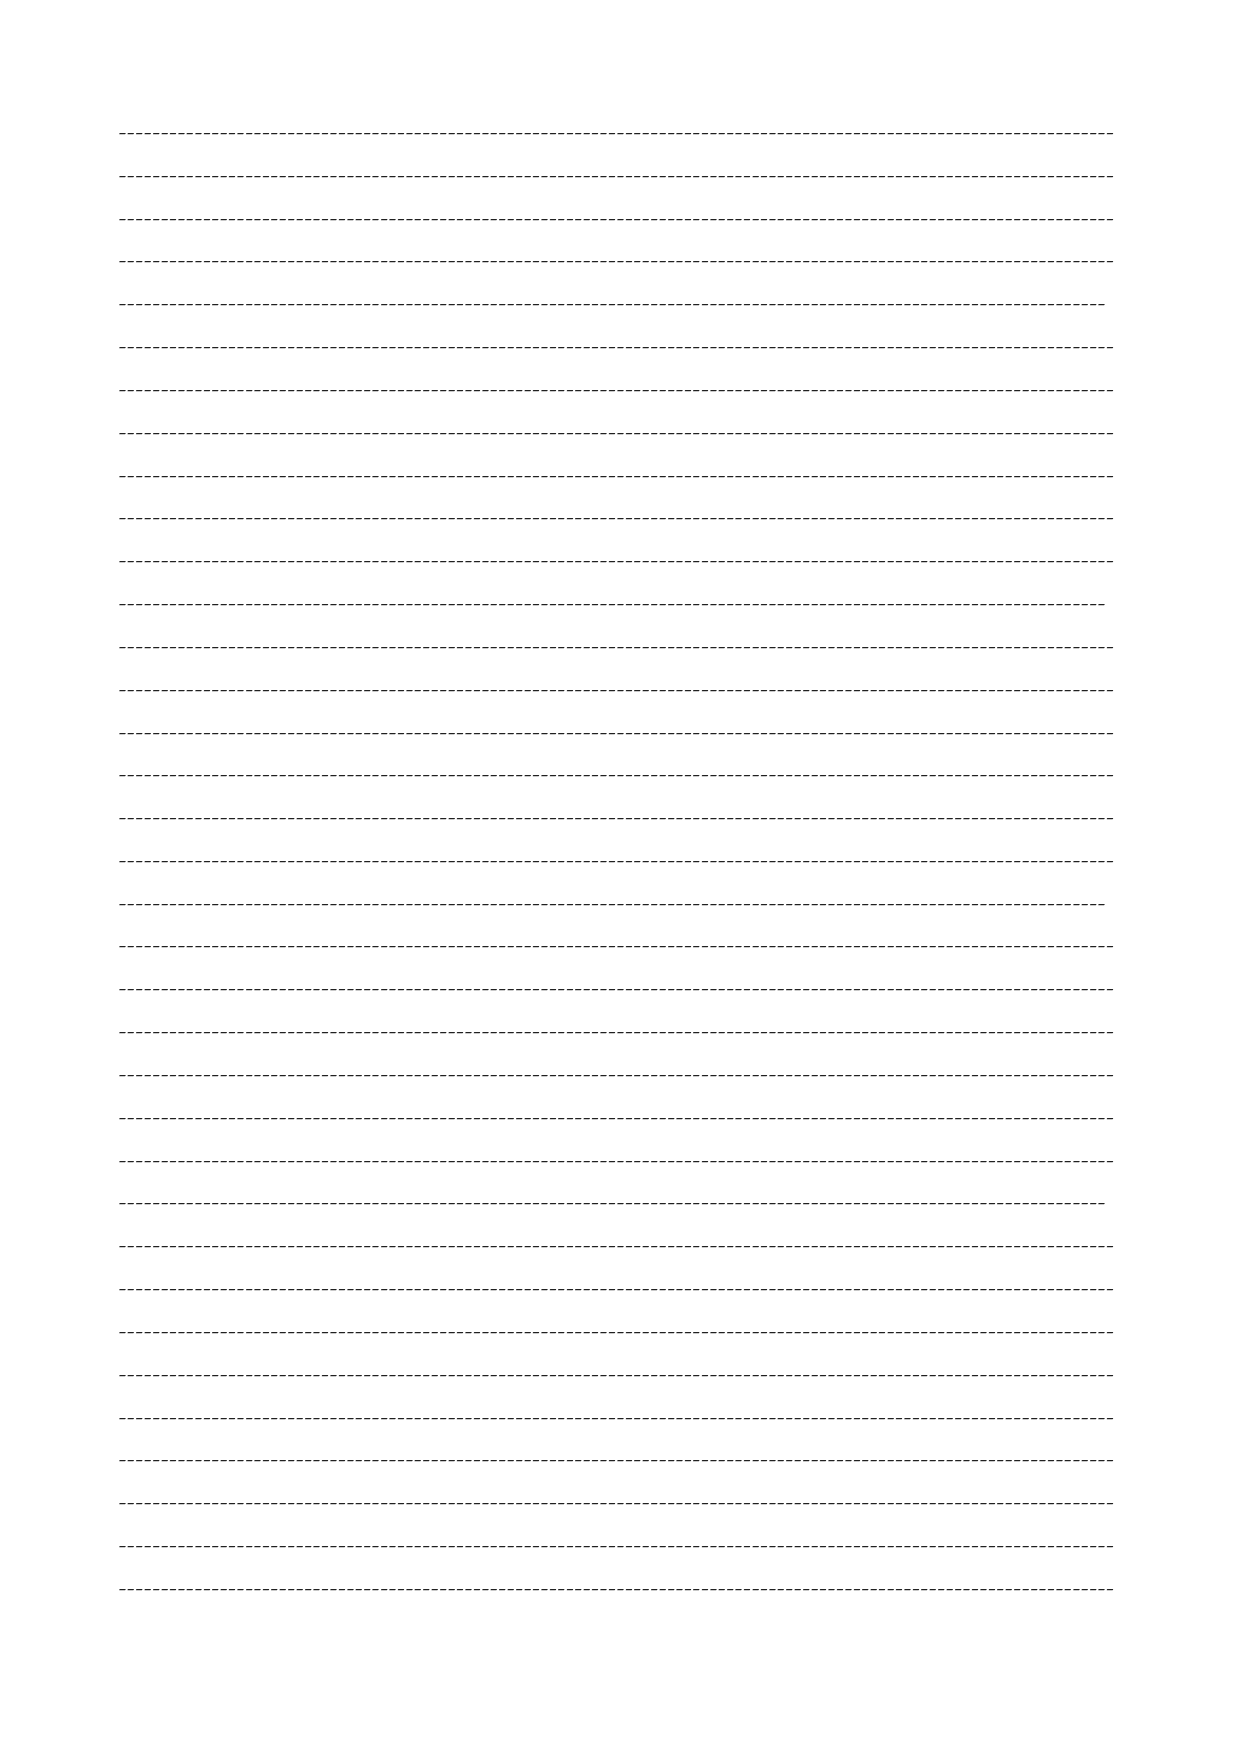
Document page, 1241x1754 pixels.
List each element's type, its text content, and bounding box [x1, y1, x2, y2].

text --------------------------------------------------------------------------------------------------------------------------------------------------------------------------------------------------------------------------------------------------------------------------------------------------------------------------------------------------------------------------------------------------------------------------------------------------------------------------------------------------------------------------------------------------------------------------------------------------------------------------------------------------------------------------------------------------------------------------------------------------------------------------------------------------------------------------------------------------------- [118, 932, 1122, 1217]
text --------------------------------------------------------------------------------------------------------------------------------------------------------------------------------------------------------------------------------------------------------------------------------------------------------------------------------------------------------------------------------------------------------------------------------------------------------------------------------------------------------------------------------------------------------------------------------------------------------------------------------------------------------------------------------------------------------------------------------------------------------------------------------------------------------------------------------------------------------- [118, 118, 1122, 318]
text ---------------------------------------------------------------------------------------------------------------------- [118, 1574, 1122, 1602]
text -------------------------------------------------------------------------------------------------------------------------------------------------------------------------------------------------------------------------------------------------------------------------------------------------------------------------------------------------------------------------------------------------------------------------------------------------------------------------------------------------------------------------------------------------------------------------------------------------------------------------------------------------------------------------------------------------------------------------------------------------------------------------------------------------------------------------------------------------------------------------------------------------------------------------------------------------------------------------------- [118, 1231, 1122, 1559]
text --------------------------------------------------------------------------------------------------------------------------------------------------------------------------------------------------------------------------------------------------------------------------------------------------------------------------------------------------------------------------------------------------------------------------------------------------------------------------------------------------------------------------------------------------------------------------------------------------------------------------------------------------------------------------------------------------------------------------------------------------------------------------------------------------------------------------------------------------------- [118, 332, 1122, 618]
text --------------------------------------------------------------------------------------------------------------------------------------------------------------------------------------------------------------------------------------------------------------------------------------------------------------------------------------------------------------------------------------------------------------------------------------------------------------------------------------------------------------------------------------------------------------------------------------------------------------------------------------------------------------------------------------------------------------------------------------------------------------------------------------------------------------------------------------------------------- [118, 632, 1122, 917]
